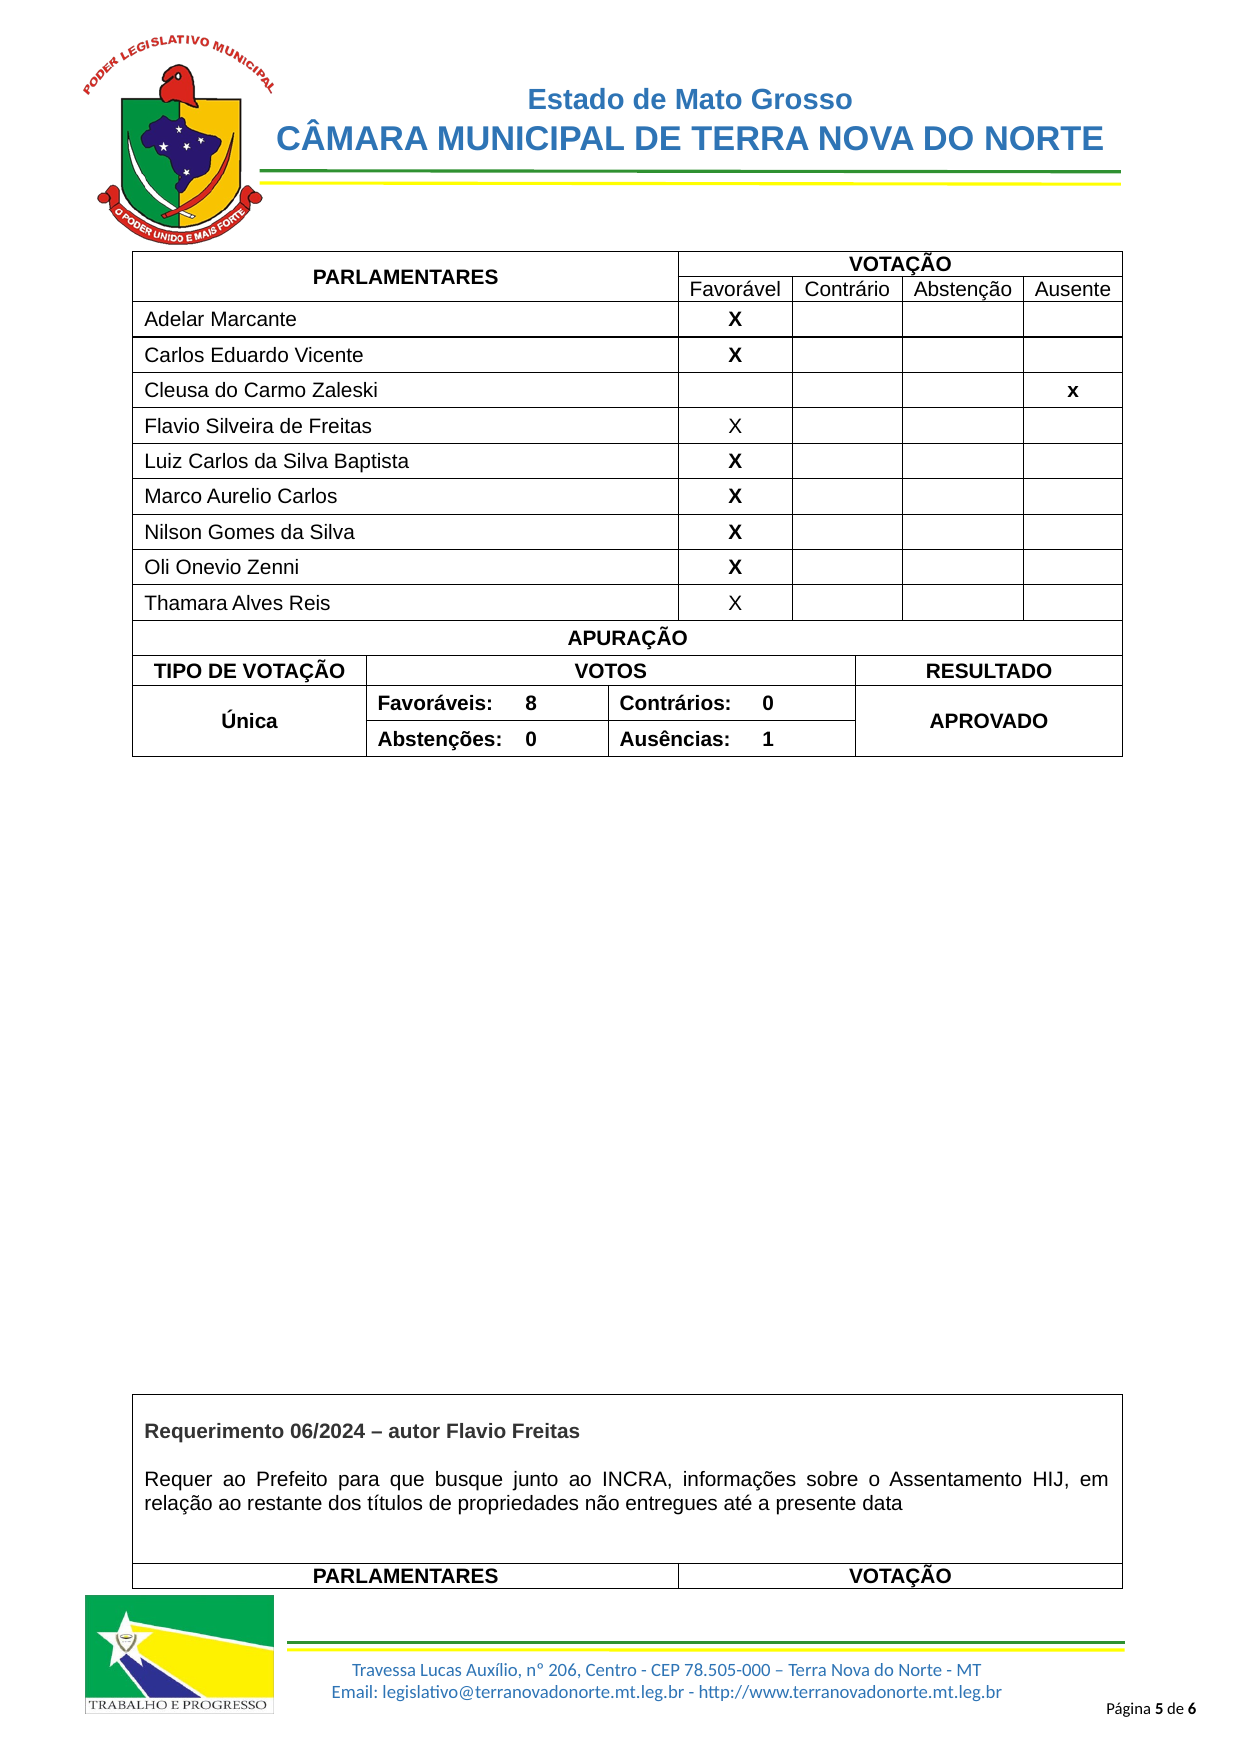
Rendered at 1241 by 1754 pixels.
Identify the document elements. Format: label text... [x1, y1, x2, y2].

table_cell Nilson Gomes da Silva [133, 515, 678, 549]
table_cell [793, 373, 902, 407]
table_cell Oli Onevio Zenni [133, 550, 678, 584]
table_cell PARLAMENTARES [133, 1564, 678, 1588]
table_cell [793, 302, 902, 336]
table_cell [1024, 408, 1122, 443]
table_cell Abstenção [903, 277, 1023, 301]
table_cell [903, 302, 1023, 336]
table_cell Abstenções: [367, 721, 514, 756]
table_cell x [1024, 373, 1122, 407]
table_cell Única [133, 686, 366, 756]
table_cell [903, 550, 1023, 584]
table_cell APURAÇÃO [133, 621, 1122, 655]
table_cell RESULTADO [856, 656, 1122, 685]
table_cell [793, 479, 902, 513]
table_cell Flavio Silveira de Freitas [133, 408, 678, 443]
table_cell [1024, 550, 1122, 584]
table_cell [903, 408, 1023, 443]
table_cell VOTAÇÃO [679, 252, 1122, 276]
table_cell PARLAMENTARES [133, 252, 678, 301]
table_cell [1024, 444, 1122, 478]
table_cell [903, 373, 1023, 407]
table_cell X [679, 479, 792, 513]
table_cell [903, 444, 1023, 478]
table_cell X [679, 585, 792, 620]
table_cell X [679, 550, 792, 584]
table_cell [793, 515, 902, 549]
table_cell VOTOS [367, 656, 855, 685]
picture [80, 30, 278, 247]
table_cell Contrário [793, 277, 902, 301]
table_cell X [679, 515, 792, 549]
table_cell 0 [751, 686, 855, 720]
table_cell [1024, 302, 1122, 336]
table_cell [793, 408, 902, 443]
table_cell 8 [514, 686, 608, 720]
table_cell Marco Aurelio Carlos [133, 479, 678, 513]
table_cell [903, 338, 1023, 372]
table_cell [1024, 338, 1122, 372]
table_cell X [679, 338, 792, 372]
table_cell X [679, 302, 792, 336]
table_cell Thamara Alves Reis [133, 585, 678, 620]
table_cell [793, 550, 902, 584]
table_cell Favoráveis: [367, 686, 514, 720]
table_cell 1 [751, 721, 855, 756]
table_cell [903, 479, 1023, 513]
table_cell Contrários: [609, 686, 751, 720]
table_cell [793, 338, 902, 372]
table_cell X [679, 408, 792, 443]
table_cell X [679, 444, 792, 478]
table_cell [793, 444, 902, 478]
table_cell Cleusa do Carmo Zaleski [133, 373, 678, 407]
table_cell TIPO DE VOTAÇÃO [133, 656, 366, 685]
picture [85, 1595, 274, 1714]
table_cell [1024, 515, 1122, 549]
table_cell VOTAÇÃO [679, 1564, 1122, 1588]
table_header Requerimento 06/2024 – autor Flavio Freitas Requer ao Prefeito para que busque junto ao INCRA, informações sobre o Assentamento HIJ, em relação ao restante dos títulos de propriedades não entregues até a presente data [133, 1395, 1122, 1563]
table_cell [793, 585, 902, 620]
table_cell Luiz Carlos da Silva Baptista [133, 444, 678, 478]
table_cell [903, 515, 1023, 549]
table_cell [1024, 585, 1122, 620]
table_cell [679, 373, 792, 407]
table_cell [1024, 479, 1122, 513]
table_cell Adelar Marcante [133, 302, 678, 336]
table_cell [903, 585, 1023, 620]
table_cell APROVADO [856, 686, 1122, 756]
table_cell Favorável [679, 277, 792, 301]
table_cell 0 [514, 721, 608, 756]
table_cell Ausências: [609, 721, 751, 756]
table_cell Ausente [1024, 277, 1122, 301]
table_cell Carlos Eduardo Vicente [133, 338, 678, 372]
